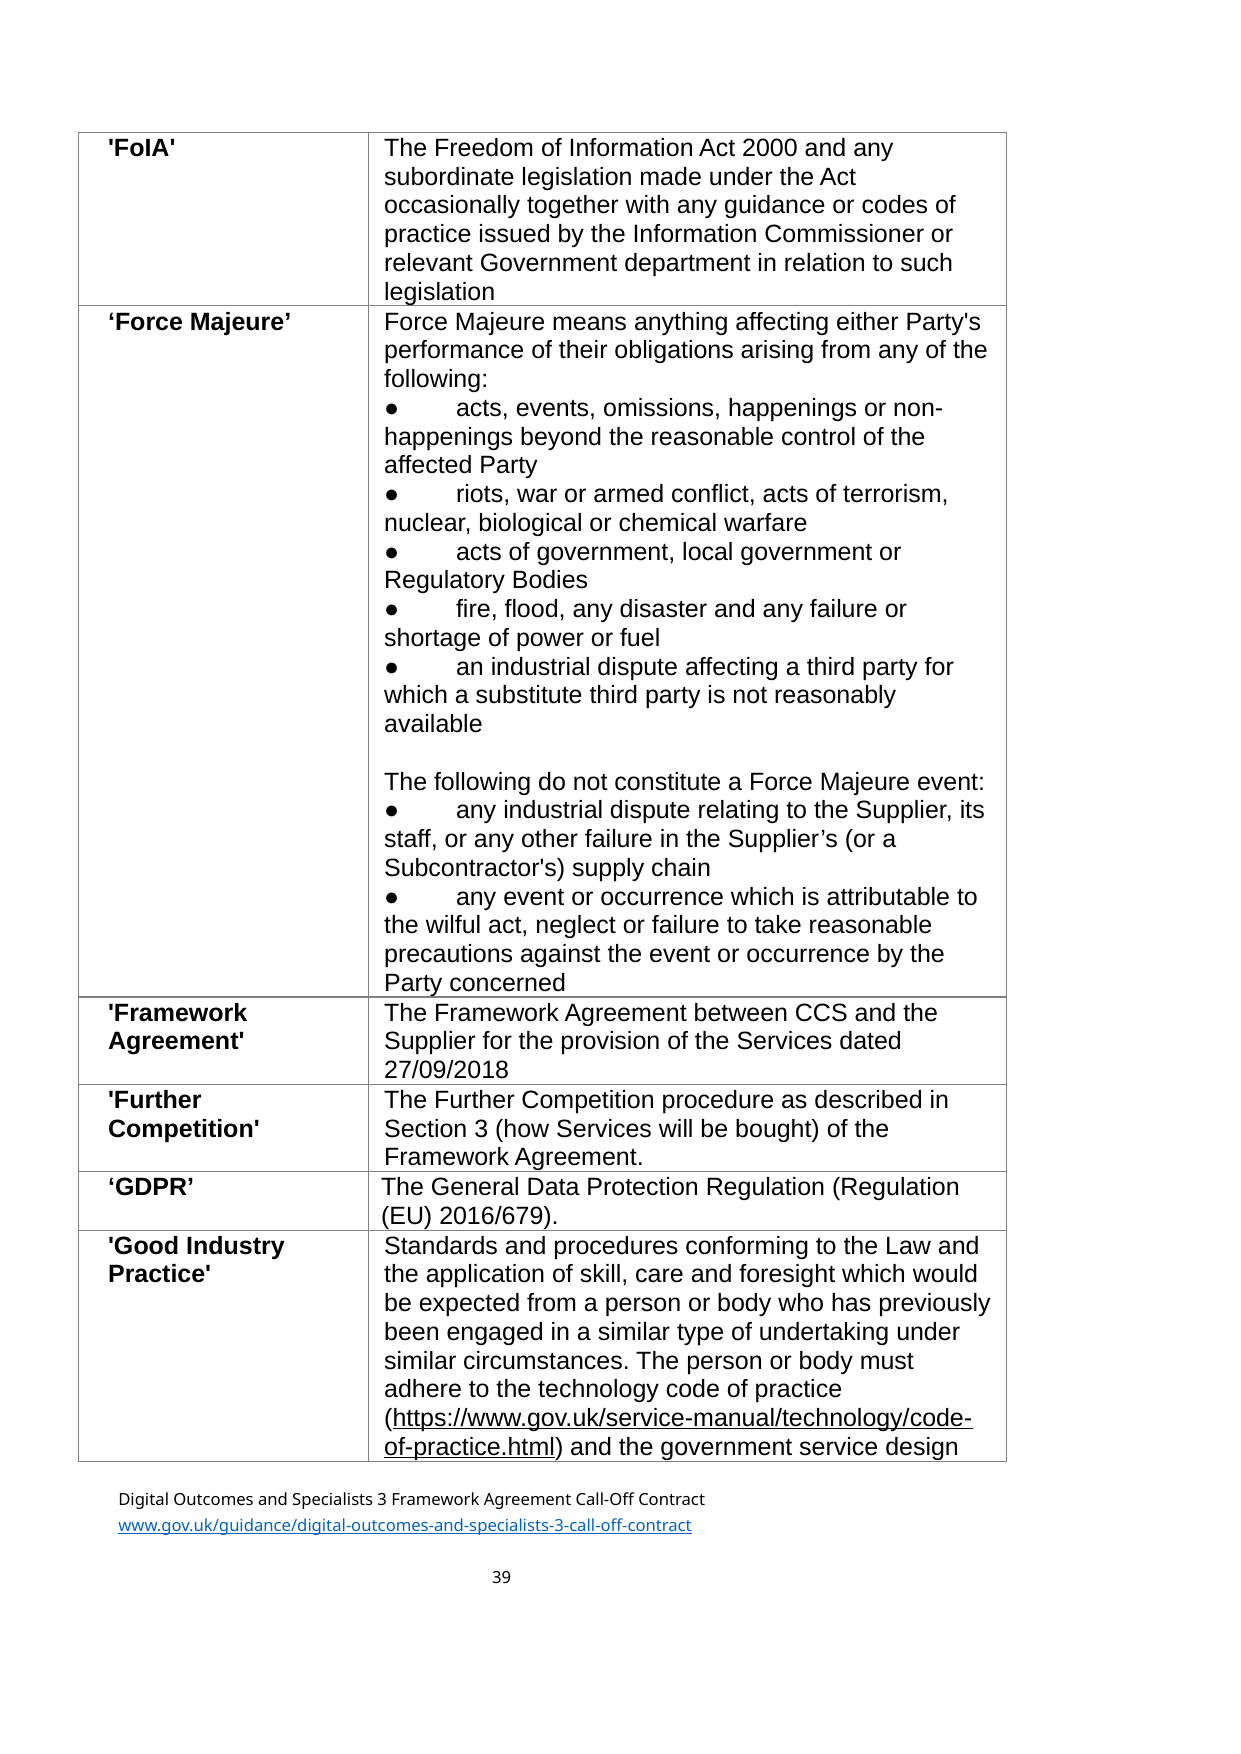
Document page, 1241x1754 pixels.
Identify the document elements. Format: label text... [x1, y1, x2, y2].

table_cell 'Further Competition' [79, 1085, 368, 1171]
table_cell 'Good Industry Practice' [79, 1231, 368, 1461]
table_cell 'FoIA' [79, 133, 368, 305]
table_cell The Further Competition procedure as described in Section 3 (how Services will be bought) of the Framework Agreement. [369, 1085, 1006, 1171]
table_cell The Freedom of Information Act 2000 and any subordinate legislation made under the Act occasionally together with any guidance or codes of practice issued by the Information Commissioner or relevant Government department in relation to such legislation [369, 133, 1006, 305]
table_cell ‘Force Majeure’ [79, 306, 368, 996]
table_cell Standards and procedures conforming to the Law and the application of skill, care and foresight which would be expected from a person or body who has previously been engaged in a similar type of undertaking under similar circumstances. The person or body must adhere to the technology code of practice (https://www.gov.uk/service-manual/technology/code-of-practice.html) and the government service design [369, 1231, 1006, 1461]
table_cell ‘GDPR’ [79, 1172, 368, 1229]
table_cell Force Majeure means anything affecting either Party's performance of their obligations arising from any of the following: ● acts, events, omissions, happenings or non-happenings beyond the reasonable control of the affected Party ● riots, war or armed conflict, acts of terrorism, nuclear, biological or chemical warfare ● acts of government, local government or Regulatory Bodies ● fire, flood, any disaster and any failure or shortage of power or fuel ● an industrial dispute affecting a third party for which a substitute third party is not reasonably available The following do not constitute a Force Majeure event: ● any industrial dispute relating to the Supplier, its staff, or any other failure in the Supplier’s (or a Subcontractor's) supply chain ● any event or occurrence which is attributable to the wilful act, neglect or failure to take reasonable precautions against the event or occurrence by the Party concerned [369, 306, 1006, 996]
table_cell 'Framework Agreement' [79, 998, 368, 1084]
table_cell The Framework Agreement between CCS and the Supplier for the provision of the Services dated 27/09/2018 [369, 998, 1006, 1084]
table_cell The General Data Protection Regulation (Regulation (EU) 2016/679). [369, 1172, 1006, 1229]
